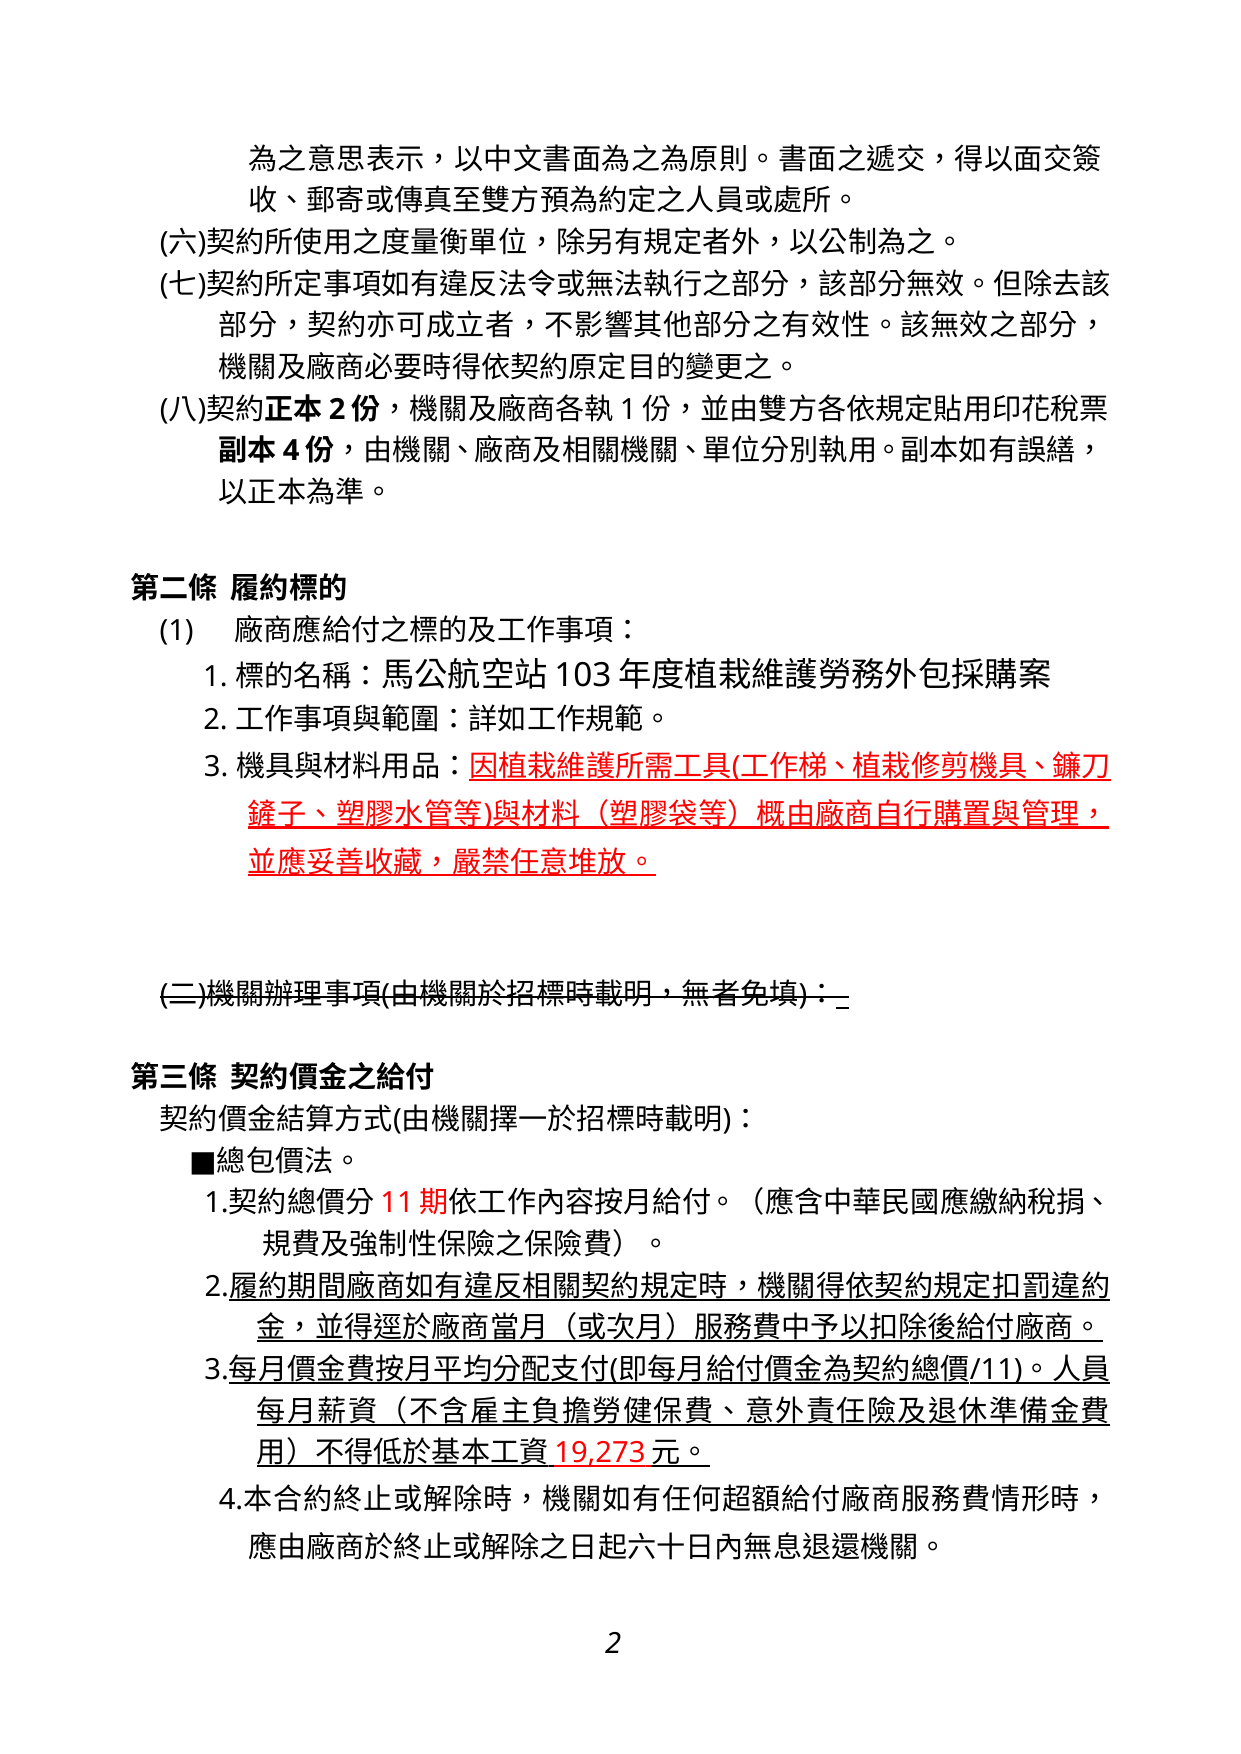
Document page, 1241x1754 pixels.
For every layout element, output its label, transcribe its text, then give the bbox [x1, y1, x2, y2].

text 3. 機具與材料用品：因植栽維護所需工具(工作梯、植栽修剪機具、鐮刀、鏟子、塑膠水管等)與材料（塑膠袋等）概由廠商自行購置與管理，並應妥善收藏，嚴禁任意堆放。 [204, 738, 1110, 882]
text 2. 工作事項與範圍：詳如工作規範。 [159, 696, 1110, 738]
text 1. 標的名稱：馬公航空站103年度植栽維護勞務外包採購案 [130, 648, 1110, 696]
text 4.本合約終止或解除時，機關如有任何超額給付廠商服務費情形時，應由廠商於終止或解除之日起六十日內無息退還機關。 [218, 1471, 1110, 1567]
text 為之意思表示，以中文書面為之為原則。書面之遞交，得以面交簽收、郵寄或傳真至雙方預為約定之人員或處所。 [218, 136, 1104, 219]
text 3.每月價金費按月平均分配支付(即每月給付價金為契約總價/11)。人員每月薪資（不含雇主負擔勞健保費、意外責任險及退休準備金費用）不得低於基本工資19,273元。 [189, 1346, 1110, 1471]
text 2.履約期間廠商如有違反相關契約規定時，機關得依契約規定扣罰違約金，並得逕於廠商當月（或次月）服務費中予以扣除後給付廠商。 [189, 1263, 1110, 1346]
text 第三條 契約價金之給付 [130, 1054, 1110, 1096]
text 第二條 履約標的 [130, 565, 1110, 607]
text 1.契約總價分11期依工作內容按月給付。（應含中華民國應繳納稅捐、規費及強制性保險之保險費）。 [189, 1179, 1110, 1263]
text ■總包價法。 [189, 1138, 1110, 1179]
text (二)機關辦理事項(由機關於招標時載明，無者免填)： [159, 971, 1110, 1013]
text (六)契約所使用之度量衡單位，除另有規定者外，以公制為之。 [159, 219, 1110, 261]
text (八)契約正本2份，機關及廠商各執1份，並由雙方各依規定貼用印花稅票。副本4份，由機關、廠商及相關機關、單位分別執用。副本如有誤繕，以正本為準。 [159, 386, 1104, 511]
text 契約價金結算方式(由機關擇一於招標時載明)： [159, 1096, 1110, 1138]
list 廠商應給付之標的及工作事項： [159, 607, 1110, 648]
text (七)契約所定事項如有違反法令或無法執行之部分，該部分無效。但除去該部分，契約亦可成立者，不影響其他部分之有效性。該無效之部分，機關及廠商必要時得依契約原定目的變更之。 [159, 261, 1110, 386]
